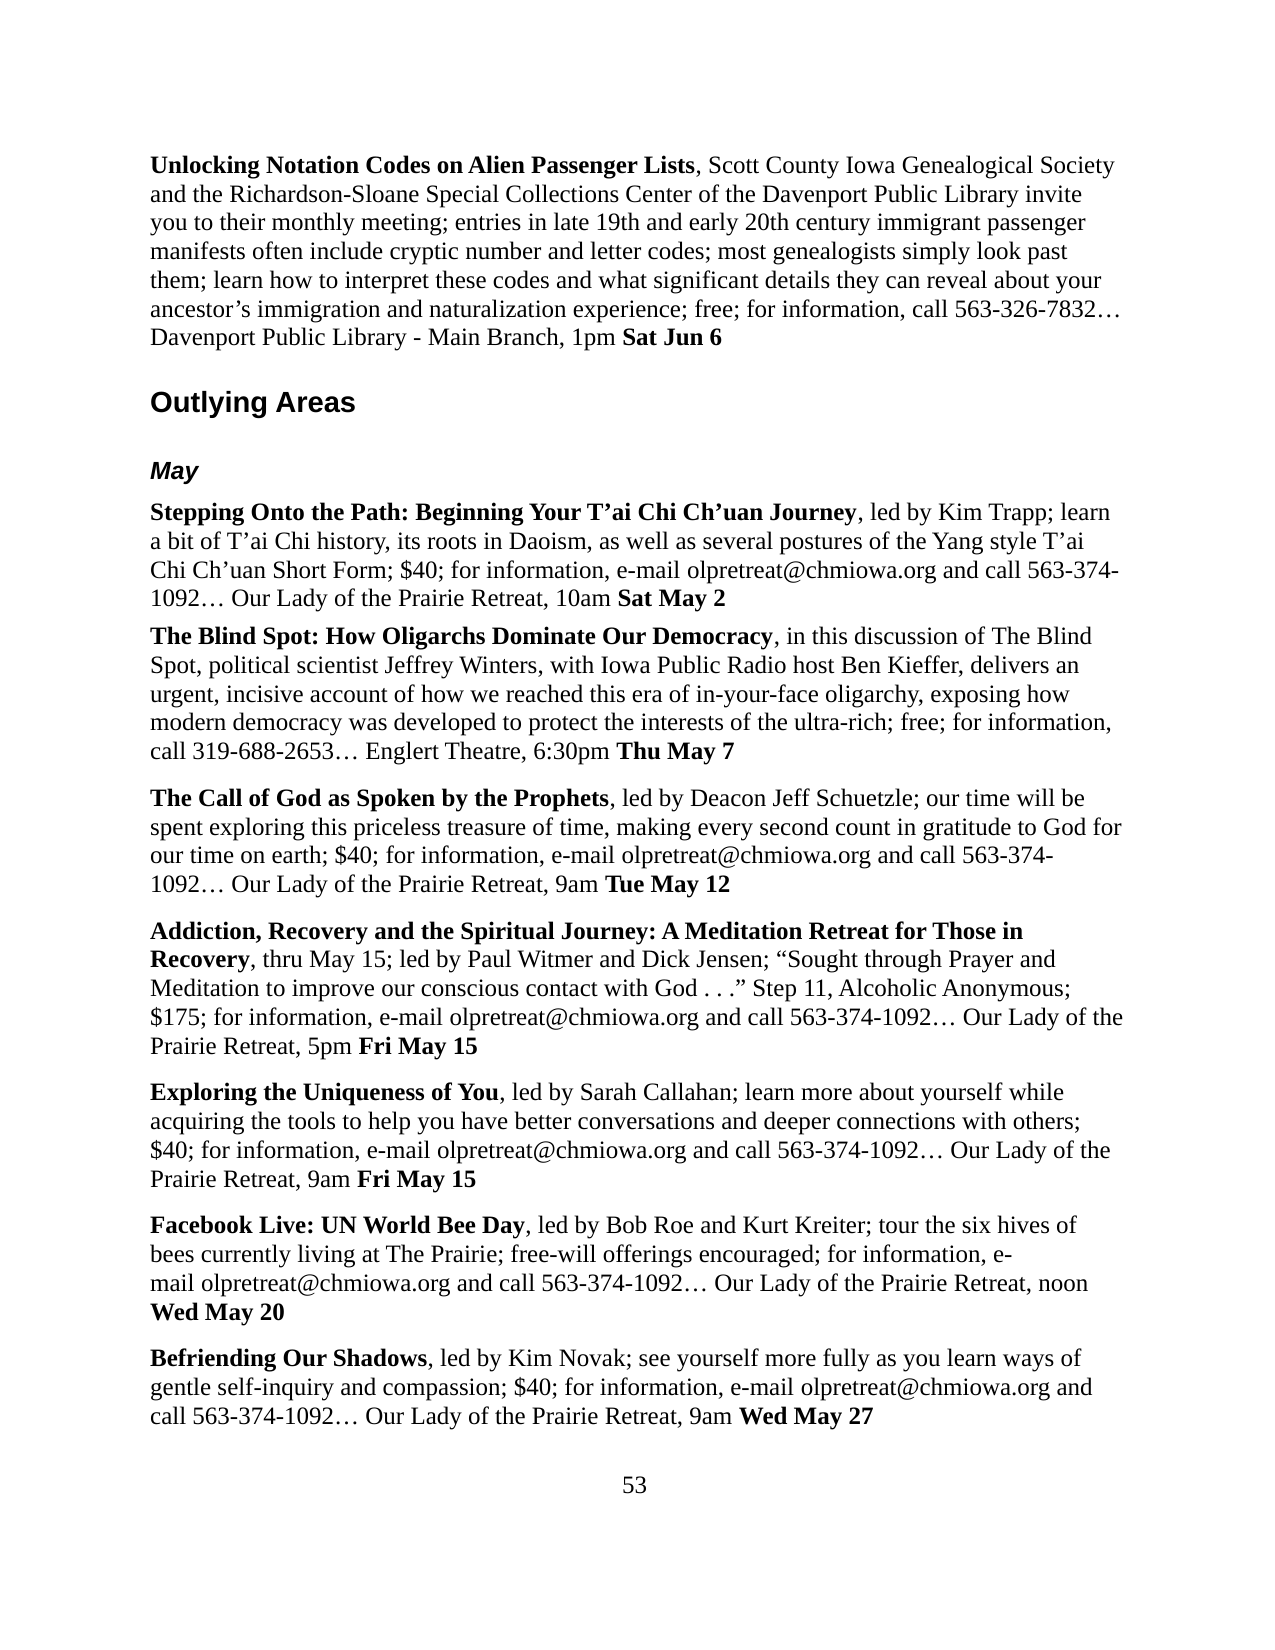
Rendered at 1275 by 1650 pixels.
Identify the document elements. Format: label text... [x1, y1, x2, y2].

text Exploring the Uniqueness of You, led by Sarah Callahan; learn more about yourself while acquiring the tools to help you have better conversations and deeper connections with others; $40; for information, e-mail olpretreat@chmiowa.org and call 563-374-1092… Our Lady of the Prairie Retreat, 9am Fri May 15 [150, 1077, 1125, 1192]
subtitle May [150, 456, 1125, 485]
text Unlocking Notation Codes on Alien Passenger Lists, Scott County Iowa Genealogical Society and the Richardson-Sloane Special Collections Center of the Davenport Public Library invite you to their monthly meeting; entries in late 19th and early 20th century immigrant passenger manifests often include cryptic number and letter codes; most genealogists simply look past them; learn how to interpret these codes and what significant details they can reveal about your ancestor’s immigration and naturalization experience; free; for information, call 563-326-7832… Davenport Public Library - Main Branch, 1pm Sat Jun 6 [150, 150, 1125, 351]
text The Blind Spot: How Oligarchs Dominate Our Democracy, in this discussion of The Blind Spot, political scientist Jeffrey Winters, with Iowa Public Radio host Ben Kieffer, delivers an urgent, incisive account of how we reached this era of in-your-face oligarchy, exposing how modern democracy was developed to protect the interests of the ultra-rich; free; for information, call 319-688-2653… Englert Theatre, 6:30pm Thu May 7 [150, 621, 1125, 765]
text Addiction, Recovery and the Spiritual Journey: A Meditation Retreat for Those in Recovery, thru May 15; led by Paul Witmer and Dick Jensen; “Sought through Prayer and Meditation to improve our conscious contact with God . . .” Step 11, Alcoholic Anonymous; $175; for information, e-mail olpretreat@chmiowa.org and call 563-374-1092… Our Lady of the Prairie Retreat, 5pm Fri May 15 [150, 916, 1125, 1059]
text Facebook Live: UN World Bee Day, led by Bob Roe and Kurt Kreiter; tour the six hives of bees currently living at The Prairie; free-will offerings encouraged; for information, e-mail olpretreat@chmiowa.org and call 563-374-1092… Our Lady of the Prairie Retreat, noon Wed May 20 [150, 1210, 1125, 1325]
subtitle Outlying Areas [150, 385, 1125, 419]
text Befriending Our Shadows, led by Kim Novak; see yourself more fully as you learn ways of gentle self-inquiry and compassion; $40; for information, e-mail olpretreat@chmiowa.org and call 563-374-1092… Our Lady of the Prairie Retreat, 9am Wed May 27 [150, 1343, 1125, 1429]
text The Call of God as Spoken by the Prophets, led by Deacon Jeff Schuetzle; our time will be spent exploring this priceless treasure of time, making every second count in gratitude to God for our time on earth; $40; for information, e-mail olpretreat@chmiowa.org and call 563-374-1092… Our Lady of the Prairie Retreat, 9am Tue May 12 [150, 783, 1125, 898]
text Stepping Onto the Path: Beginning Your T’ai Chi Ch’uan Journey, led by Kim Trapp; learn a bit of T’ai Chi history, its roots in Daoism, as well as several postures of the Yang style T’ai Chi Ch’uan Short Form; $40; for information, e-mail olpretreat@chmiowa.org and call 563-374-1092… Our Lady of the Prairie Retreat, 10am Sat May 2 [150, 497, 1125, 612]
